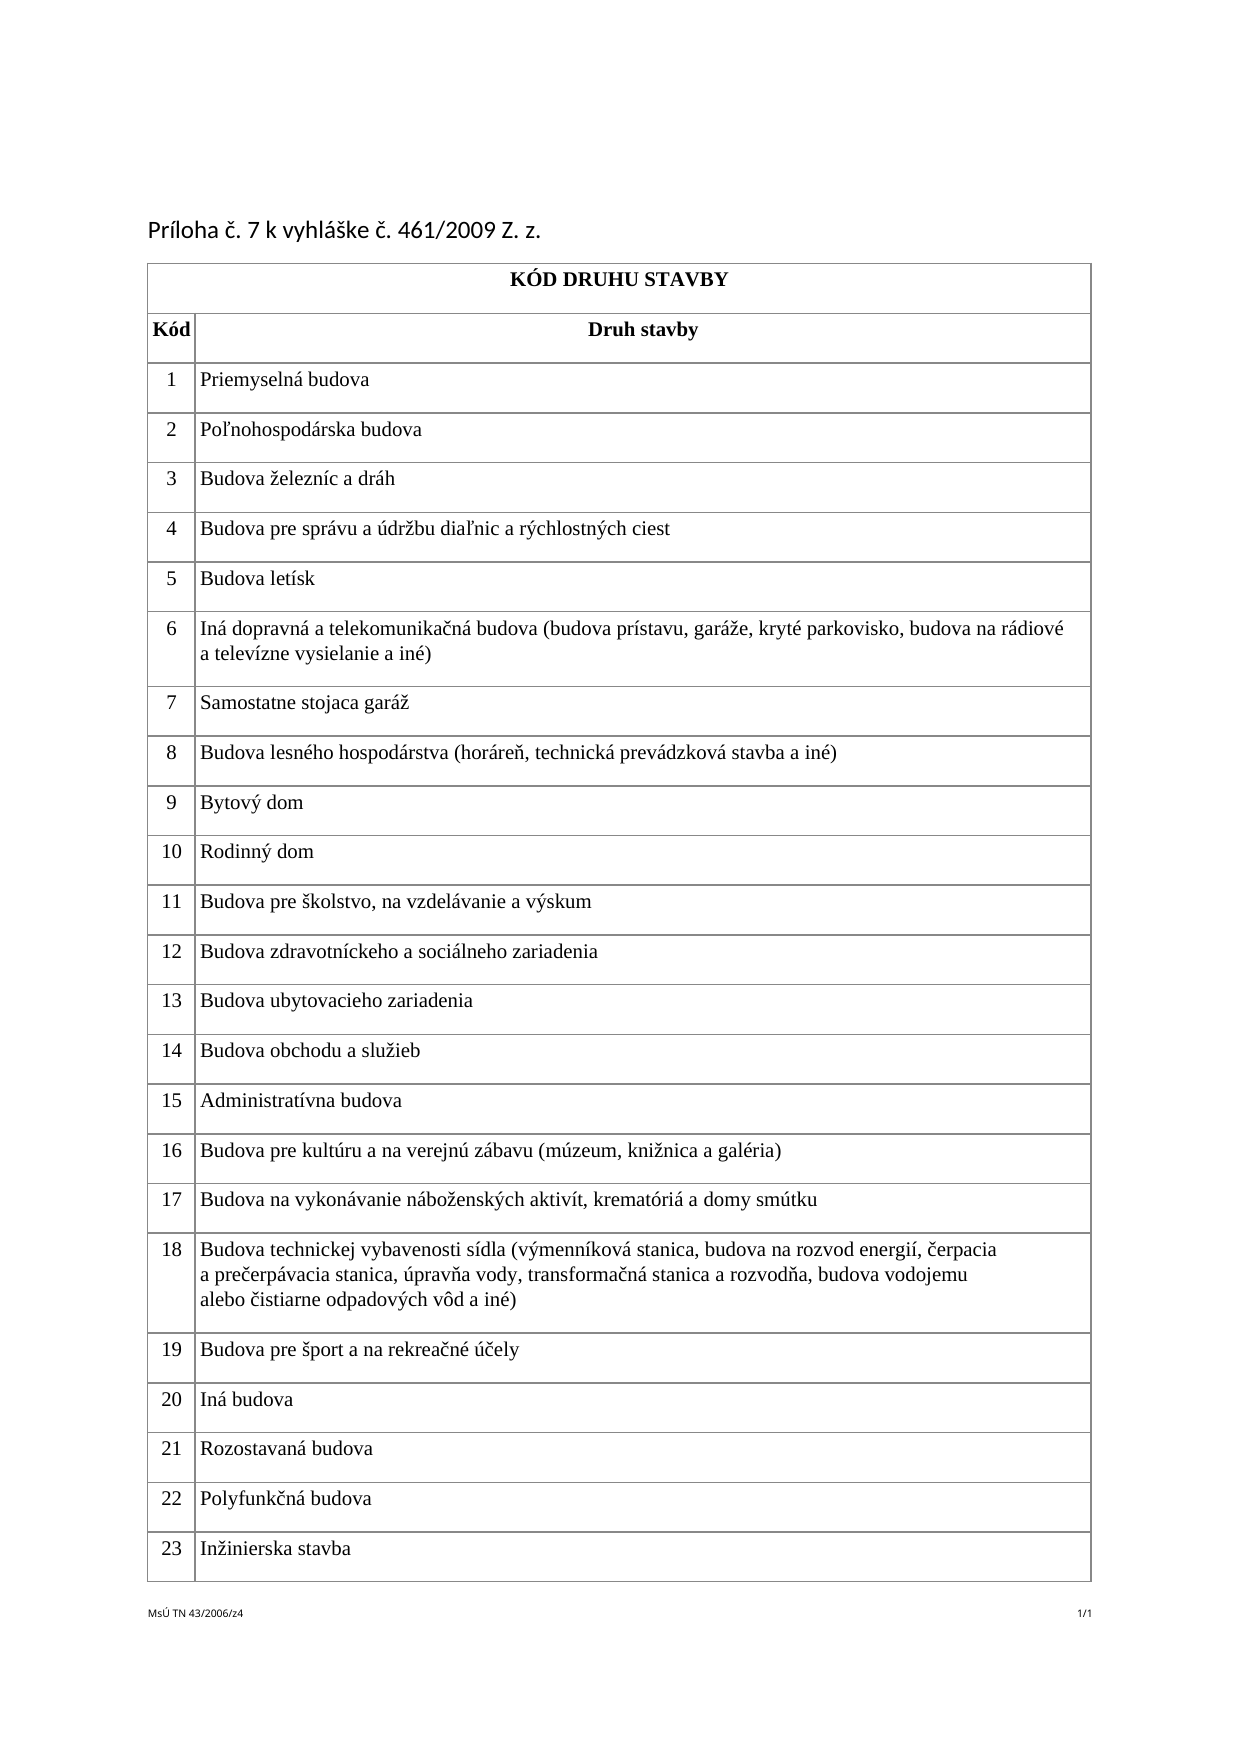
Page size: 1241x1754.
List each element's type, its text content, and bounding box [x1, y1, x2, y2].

table_cell 18 [148, 1234, 194, 1332]
table_cell Rodinný dom [196, 836, 1090, 884]
table_cell Inžinierska stavba [196, 1533, 1090, 1581]
table_cell 6 [148, 612, 194, 686]
table_cell 14 [148, 1035, 194, 1083]
table_cell Kód [148, 314, 194, 362]
table_cell 12 [148, 936, 194, 984]
table_cell 11 [148, 886, 194, 934]
table_cell 1 [148, 364, 194, 412]
table_cell 9 [148, 787, 194, 835]
table_cell 10 [148, 836, 194, 884]
table_cell 21 [148, 1433, 194, 1481]
table_cell Budova železníc a dráh [196, 463, 1090, 511]
table_cell 4 [148, 513, 194, 561]
table_cell Budova ubytovacieho zariadenia [196, 985, 1090, 1033]
table_cell Bytový dom [196, 787, 1090, 835]
table_cell Priemyselná budova [196, 364, 1090, 412]
text Príloha č. 7 k vyhláške č. 461/2009 Z. z. [148, 214, 1093, 244]
table_cell Budova letísk [196, 563, 1090, 611]
table_cell Budova pre správu a údržbu diaľnic a rýchlostných ciest [196, 513, 1090, 561]
table_cell 3 [148, 463, 194, 511]
table_cell Budova pre šport a na rekreačné účely [196, 1334, 1090, 1382]
table_cell Druh stavby [196, 314, 1090, 362]
table_cell 15 [148, 1085, 194, 1133]
table_cell Budova zdravotníckeho a sociálneho zariadenia [196, 936, 1090, 984]
table_cell Administratívna budova [196, 1085, 1090, 1133]
table_cell 19 [148, 1334, 194, 1382]
table_cell 23 [148, 1533, 194, 1581]
table_cell Budova pre školstvo, na vzdelávanie a výskum [196, 886, 1090, 934]
table_cell Budova na vykonávanie náboženských aktivít, krematóriá a domy smútku [196, 1184, 1090, 1232]
table_header KÓD DRUHU STAVBY [148, 264, 1090, 312]
table_cell Budova pre kultúru a na verejnú zábavu (múzeum, knižnica a galéria) [196, 1135, 1090, 1182]
table_cell Rozostavaná budova [196, 1433, 1090, 1481]
table_cell Samostatne stojaca garáž [196, 687, 1090, 735]
table_cell Poľnohospodárska budova [196, 414, 1090, 462]
table_cell 16 [148, 1135, 194, 1182]
table_cell 22 [148, 1483, 194, 1531]
table_cell 20 [148, 1384, 194, 1432]
table_cell Budova obchodu a služieb [196, 1035, 1090, 1083]
table_cell 13 [148, 985, 194, 1033]
table_cell Budova technickej vybavenosti sídla (výmenníková stanica, budova na rozvod energií, čerpacia a prečerpávacia stanica, úpravňa vody, transformačná stanica a rozvodňa, budova vodojemu alebo čistiarne odpadových vôd a iné) [196, 1234, 1090, 1332]
table_cell Iná dopravná a telekomunikačná budova (budova prístavu, garáže, kryté parkovisko, budova na rádiové a televízne vysielanie a iné) [196, 612, 1090, 686]
table_cell Budova lesného hospodárstva (horáreň, technická prevádzková stavba a iné) [196, 737, 1090, 785]
table_cell 17 [148, 1184, 194, 1232]
table_cell 7 [148, 687, 194, 735]
table_cell Polyfunkčná budova [196, 1483, 1090, 1531]
table_cell 8 [148, 737, 194, 785]
table_cell 2 [148, 414, 194, 462]
table_cell 5 [148, 563, 194, 611]
table_cell Iná budova [196, 1384, 1090, 1432]
